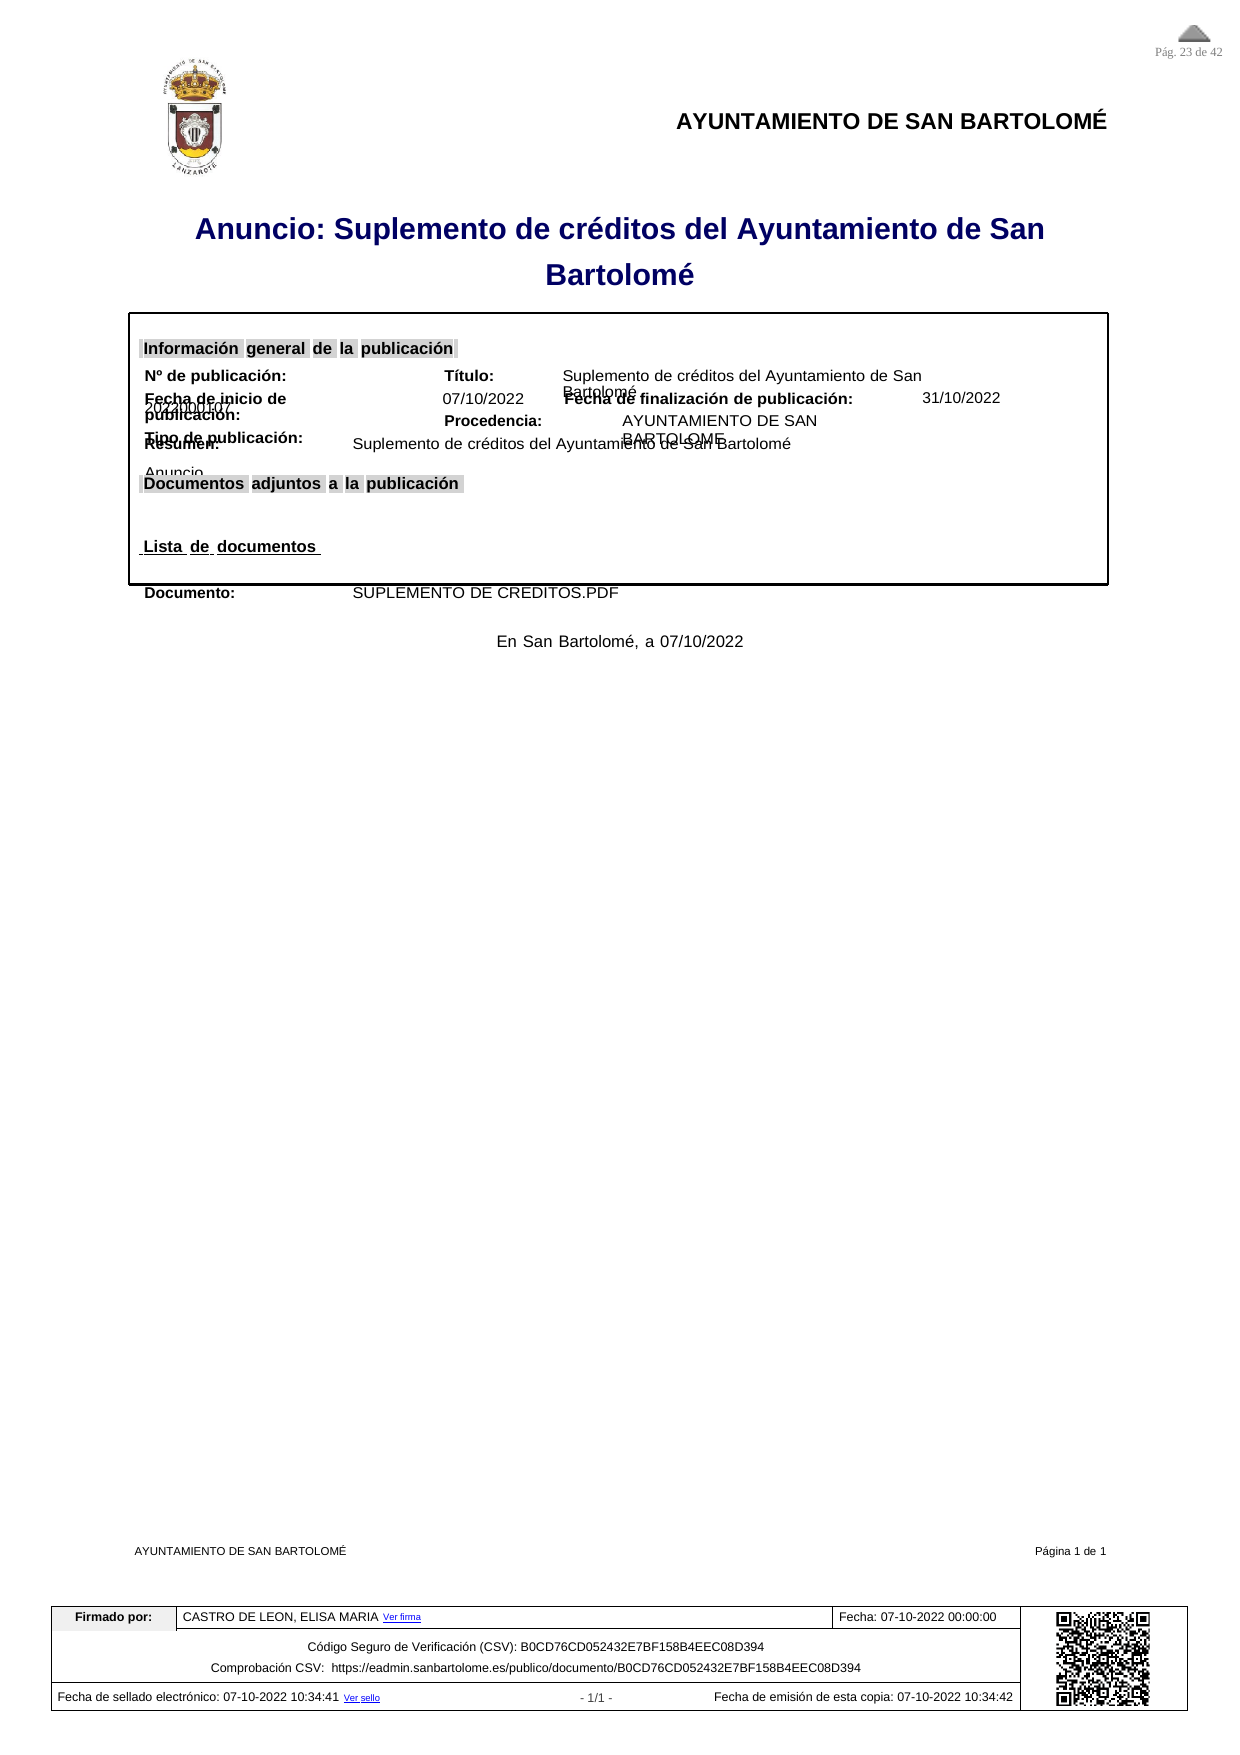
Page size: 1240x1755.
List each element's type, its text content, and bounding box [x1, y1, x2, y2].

table_header Fecha: 07-10-2022 00:00:00 [833, 1607, 1020, 1628]
text AYUNTAMIENTO DE SAN BARTOLOMÉ Página 1 de 1 [134, 1544, 1235, 1557]
table_cell Código Seguro de Verificación (CSV): B0CD76CD052432E7BF158B4EEC08D394 Comprobación CSV: https://eadmin.sanbartolome.es/publico/documento/B0CD76CD052432E7BF158B4EEC08D394 [52, 1629, 1020, 1682]
table_cell Fecha de sellado electrónico: 07-10-2022 10:34:41 Ver sello - 1/1 - Fecha de emisión de esta copia: 07-10-2022 10:34:42 [52, 1683, 1020, 1710]
text Anuncio: Suplemento de créditos del Ayuntamiento de San Bartolomé [163, 211, 1077, 292]
table_header CASTRO DE LEON, ELISA MARIA Ver firma [177, 1607, 832, 1628]
picture [130, 42, 261, 194]
table_header [1021, 1607, 1187, 1710]
subtitle AYUNTAMIENTO DE SAN BARTOLOMÉ [676, 108, 1235, 134]
text En San Bartolomé, a 07/10/2022 [163, 632, 1077, 651]
picture [1177, 25, 1211, 42]
picture [1056, 1612, 1150, 1706]
table_header Firmado por: [52, 1607, 176, 1628]
